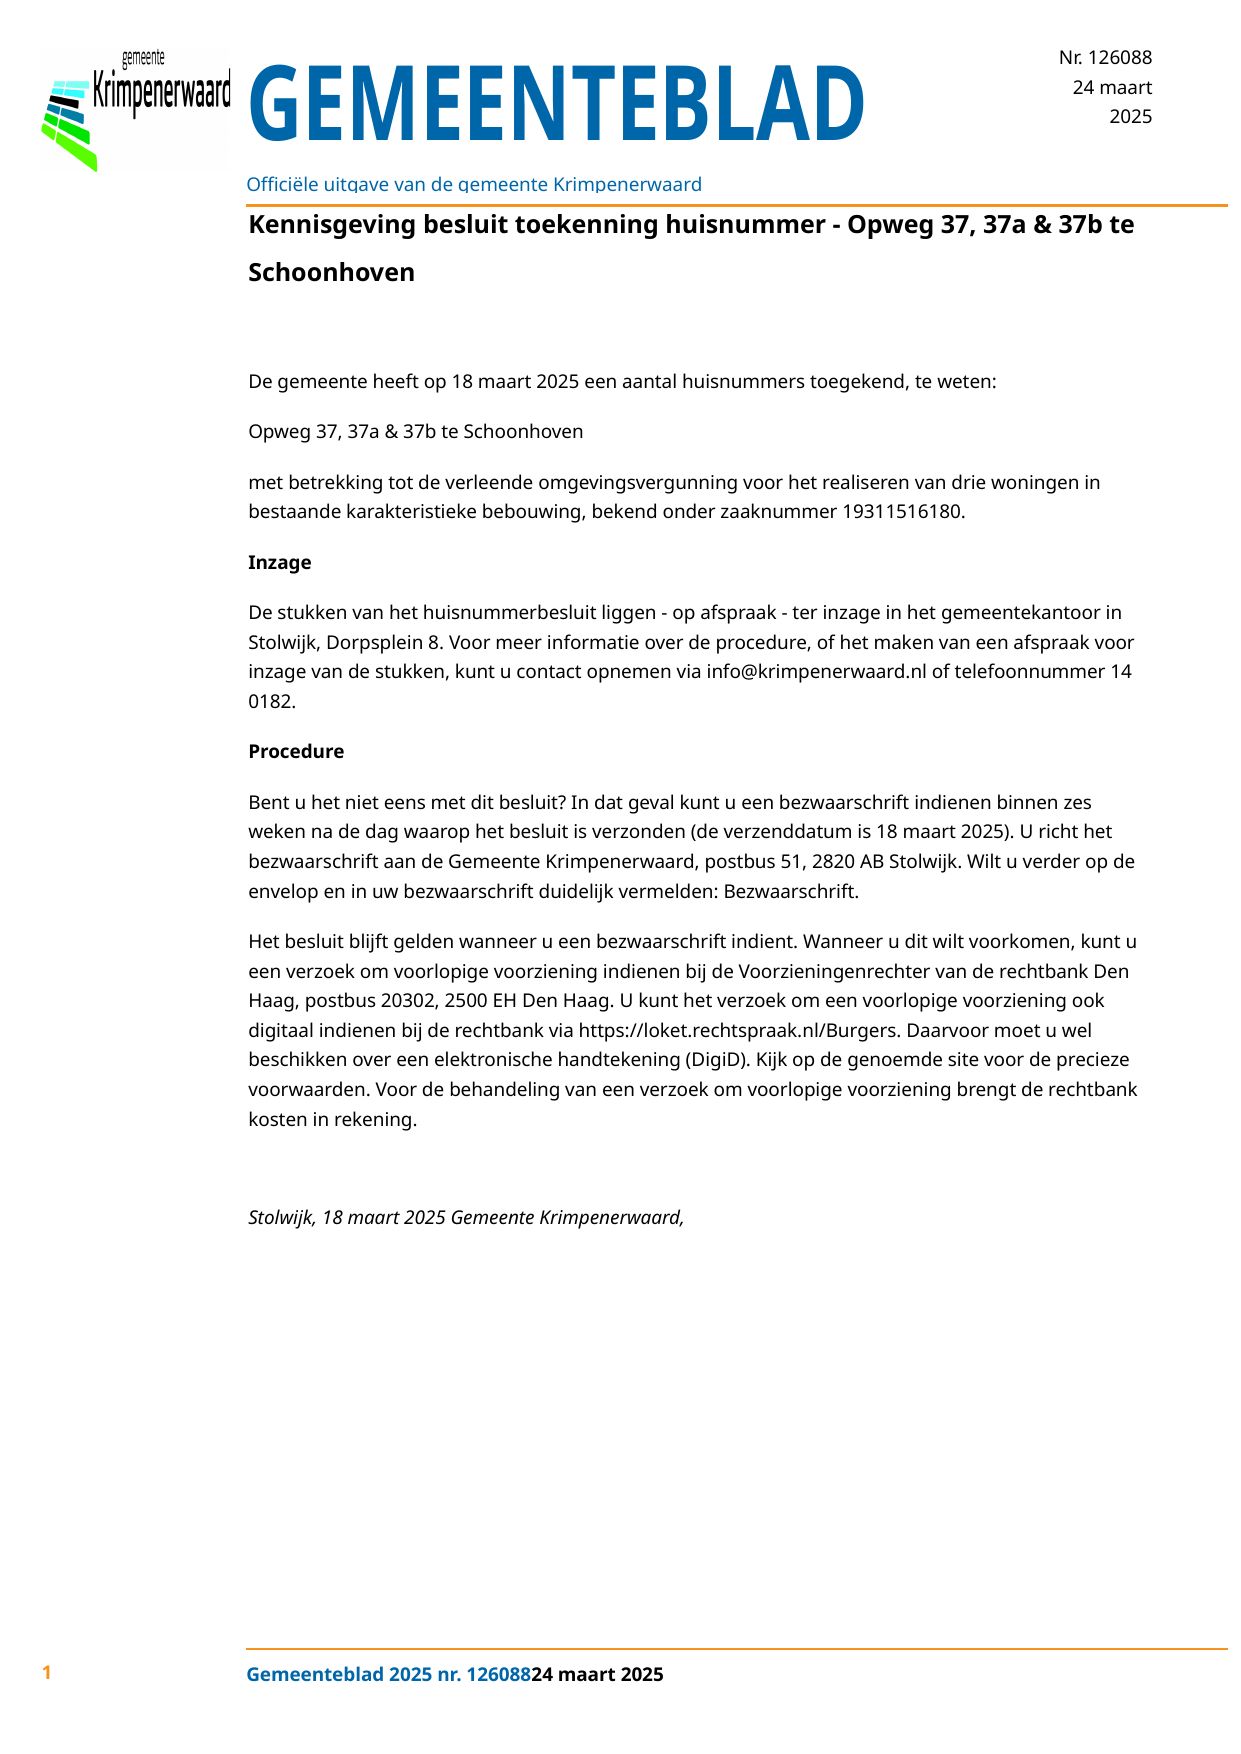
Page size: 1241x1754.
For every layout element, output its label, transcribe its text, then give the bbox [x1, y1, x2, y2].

text De gemeente heeft op 18 maart 2025 een aantal huisnummers toegekend, te weten: [248, 368, 1152, 394]
text Inzage [248, 549, 1152, 575]
text Bent u het niet eens met dit besluit? In dat geval kunt u een bezwaarschrift indienen binnen zes weken na de dag waarop het besluit is verzonden (de verzenddatum is 18 maart 2025). U richt het bezwaarschrift aan de Gemeente Krimpenerwaard, postbus 51, 2820 AB Stolwijk. Wilt u verder op de envelop en in uw bezwaarschrift duidelijk vermelden: Bezwaarschrift. [248, 789, 1152, 904]
text Kennisgeving besluit toekenning huisnummer - Opweg 37, 37a & 37b te Schoonhoven [248, 207, 1152, 288]
picture [41, 47, 231, 172]
text met betrekking tot de verleende omgevingsvergunning voor het realiseren van drie woningen in bestaande karakteristieke bebouwing, bekend onder zaaknummer 19311516180. [248, 469, 1152, 524]
text Opweg 37, 37a & 37b te Schoonhoven [248, 419, 1152, 444]
text Procedure [248, 739, 1152, 764]
text Stolwijk, 18 maart 2025 Gemeente Krimpenerwaard, [248, 1204, 1152, 1230]
text De stukken van het huisnummerbesluit liggen - op afspraak - ter inzage in het gemeentekantoor in Stolwijk, Dorpsplein 8. Voor meer informatie over de procedure, of het maken van een afspraak voor inzage van de stukken, kunt u contact opnemen via info@krimpenerwaard.nl of telefoonnummer 14 0182. [248, 599, 1152, 714]
text Het besluit blijft gelden wanneer u een bezwaarschrift indient. Wanneer u dit wilt voorkomen, kunt u een verzoek om voorlopige voorziening indienen bij de Voorzieningenrechter van de rechtbank Den Haag, postbus 20302, 2500 EH Den Haag. U kunt het verzoek om een voorlopige voorziening ook digitaal indienen bij de rechtbank via https://loket.rechtspraak.nl/Burgers. Daarvoor moet u wel beschikken over een elektronische handtekening (DigiD). Kijk op de genoemde site voor de precieze voorwaarden. Voor de behandeling van een verzoek om voorlopige voorziening brengt de rechtbank kosten in rekening. [248, 928, 1152, 1132]
